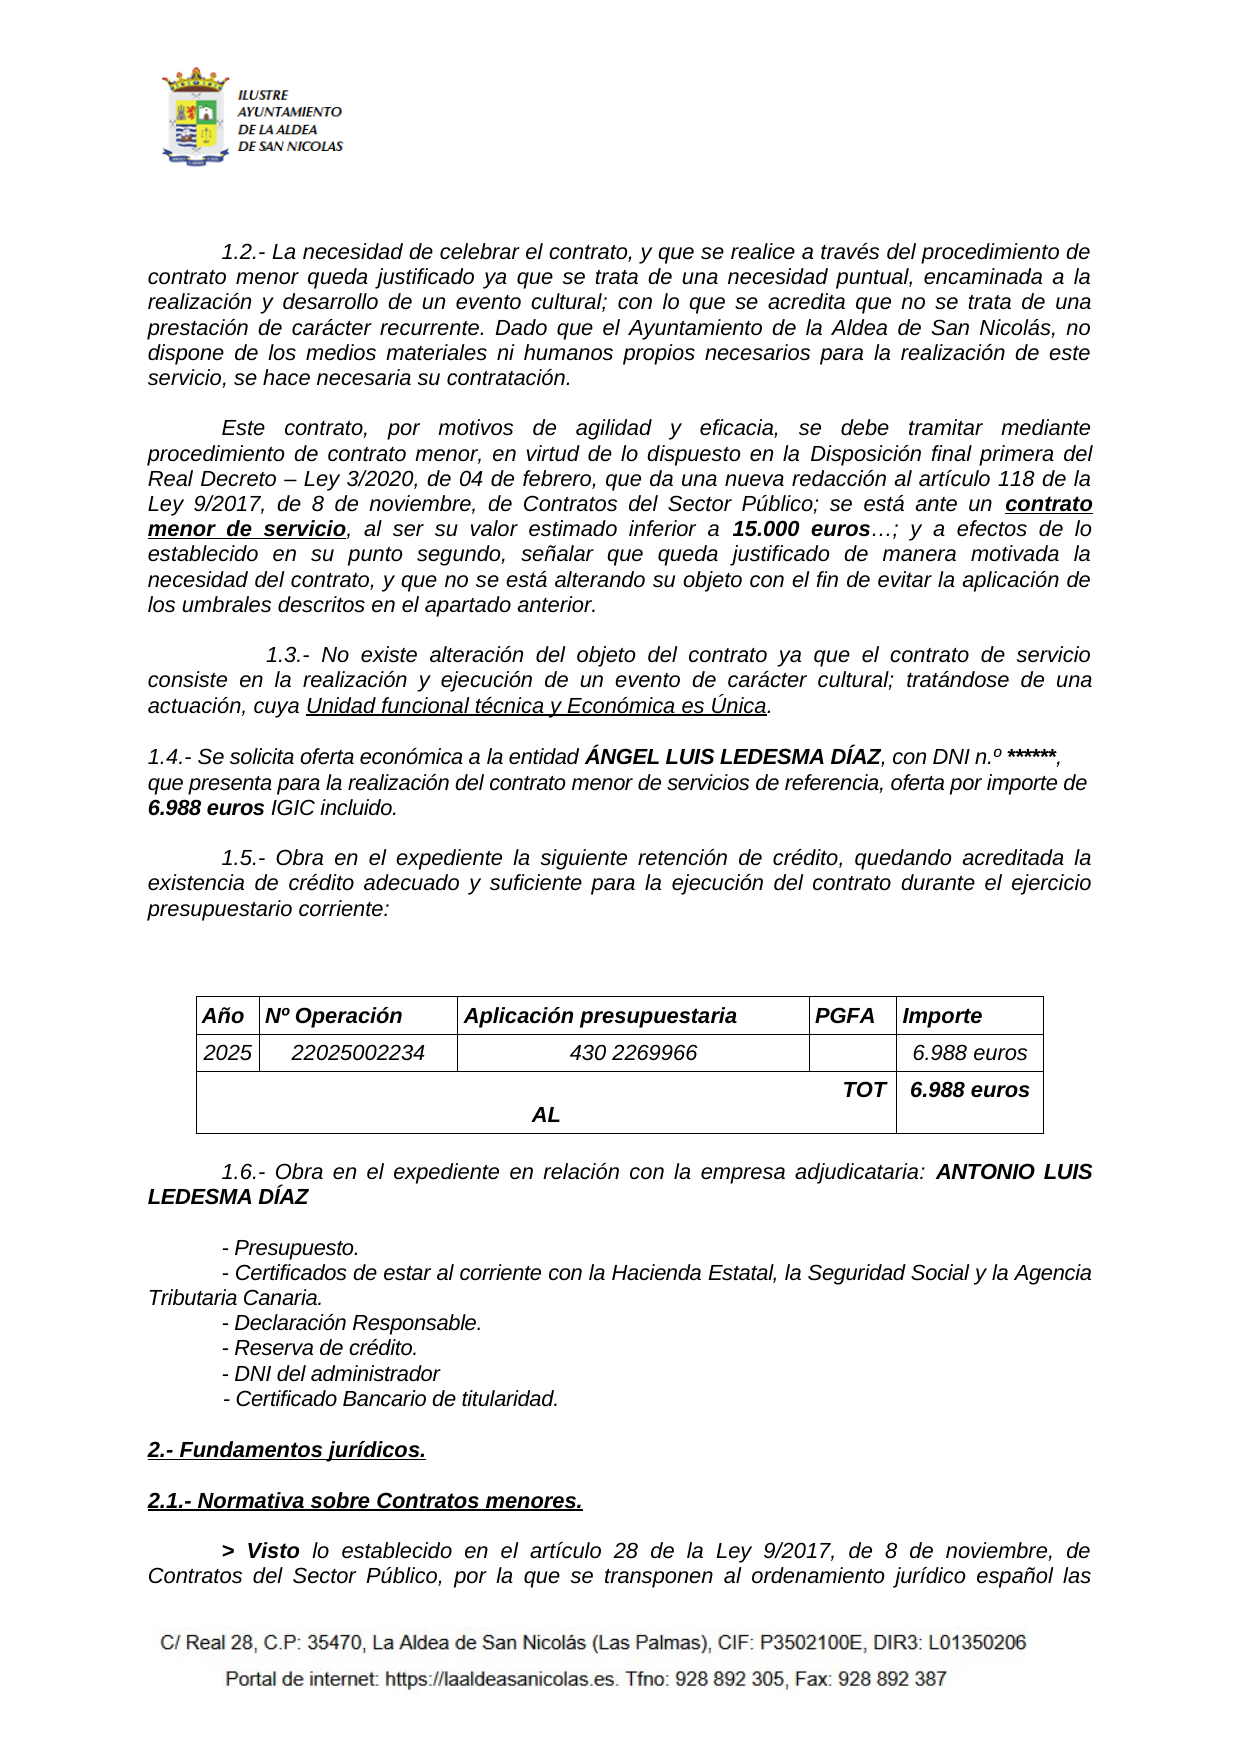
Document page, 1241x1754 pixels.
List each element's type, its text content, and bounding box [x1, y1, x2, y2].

text - Reserva de crédito. [148, 1335, 1093, 1360]
table_cell 430 2269966 [458, 1035, 809, 1071]
text 1.6.- Obra en el expediente en relación con la empresa adjudicataria: ANTONIO LUIS LEDESMA DÍAZ [148, 1159, 1093, 1209]
table_cell 22025002234 [260, 1035, 457, 1071]
text - Declaración Responsable. [148, 1310, 1093, 1335]
text 1.5.- Obra en el expediente la siguiente retención de crédito, quedando acreditada la existencia de crédito adecuado y suficiente para la ejecución del contrato durante el ejercicio presupuestario corriente: [148, 845, 1093, 921]
table_header Nº Operación [260, 997, 457, 1033]
text > Visto lo establecido en el artículo 28 de la Ley 9/2017, de 8 de noviembre, de Contratos del Sector Público, por la que se transponen al ordenamiento jurídico español las [148, 1538, 1093, 1588]
table_header Aplicación presupuestaria [458, 997, 809, 1033]
text - Certificados de estar al corriente con la Hacienda Estatal, la Seguridad Social y la Agencia Tributaria Canaria. [148, 1259, 1093, 1310]
text Este contrato, por motivos de agilidad y eficacia, se debe tramitar mediante procedimiento de contrato menor, en virtud de lo dispuesto en la Disposición final primera del Real Decreto – Ley 3/2020, de 04 de febrero, que da una nueva redacción al artículo 118 de la Ley 9/2017, de 8 de noviembre, de Contratos del Sector Público; se está ante un contrato menor de servicio, al ser su valor estimado inferior a 15.000 euros…; y a efectos de lo establecido en su punto segundo, señalar que queda justificado de manera motivada la necesidad del contrato, y que no se está alterando su objeto con el fin de evitar la aplicación de los umbrales descritos en el apartado anterior. [148, 415, 1093, 617]
text 2.1.- Normativa sobre Contratos menores. [148, 1488, 1093, 1513]
table_header Importe [897, 997, 1043, 1033]
table_cell 2025 [197, 1035, 259, 1071]
table_cell 6.988 euros [897, 1035, 1043, 1071]
text 2.- Fundamentos jurídicos. [148, 1437, 1093, 1462]
text - DNI del administrador [148, 1360, 1093, 1386]
text - Presupuesto. [148, 1234, 1093, 1259]
text - Certificado Bancario de titularidad. [223, 1386, 1093, 1411]
table_cell 6.988 euros [897, 1072, 1043, 1133]
table_header Año [197, 997, 259, 1033]
table_cell TOTAL [197, 1072, 896, 1133]
picture [148, 59, 359, 174]
text 1.3.- No existe alteración del objeto del contrato ya que el contrato de servicio consiste en la realización y ejecución de un evento de carácter cultural; tratándose de una actuación, cuya Unidad funcional técnica y Económica es Única. [148, 642, 1093, 718]
table_header PGFA [810, 997, 896, 1033]
picture [148, 1626, 1033, 1695]
text 1.2.- La necesidad de celebrar el contrato, y que se realice a través del procedimiento de contrato menor queda justificado ya que se trata de una necesidad puntual, encaminada a la realización y desarrollo de un evento cultural; con lo que se acredita que no se trata de una prestación de carácter recurrente. Dado que el Ayuntamiento de la Aldea de San Nicolás, no dispone de los medios materiales ni humanos propios necesarios para la realización de este servicio, se hace necesaria su contratación. [148, 239, 1093, 390]
table_cell [810, 1035, 896, 1071]
text 1.4.- Se solicita oferta económica a la entidad ÁNGEL LUIS LEDESMA DÍAZ, con DNI n.º ******, que presenta para la realización del contrato menor de servicios de referencia, oferta por importe de 6.988 euros IGIC incluido. [148, 744, 1093, 820]
